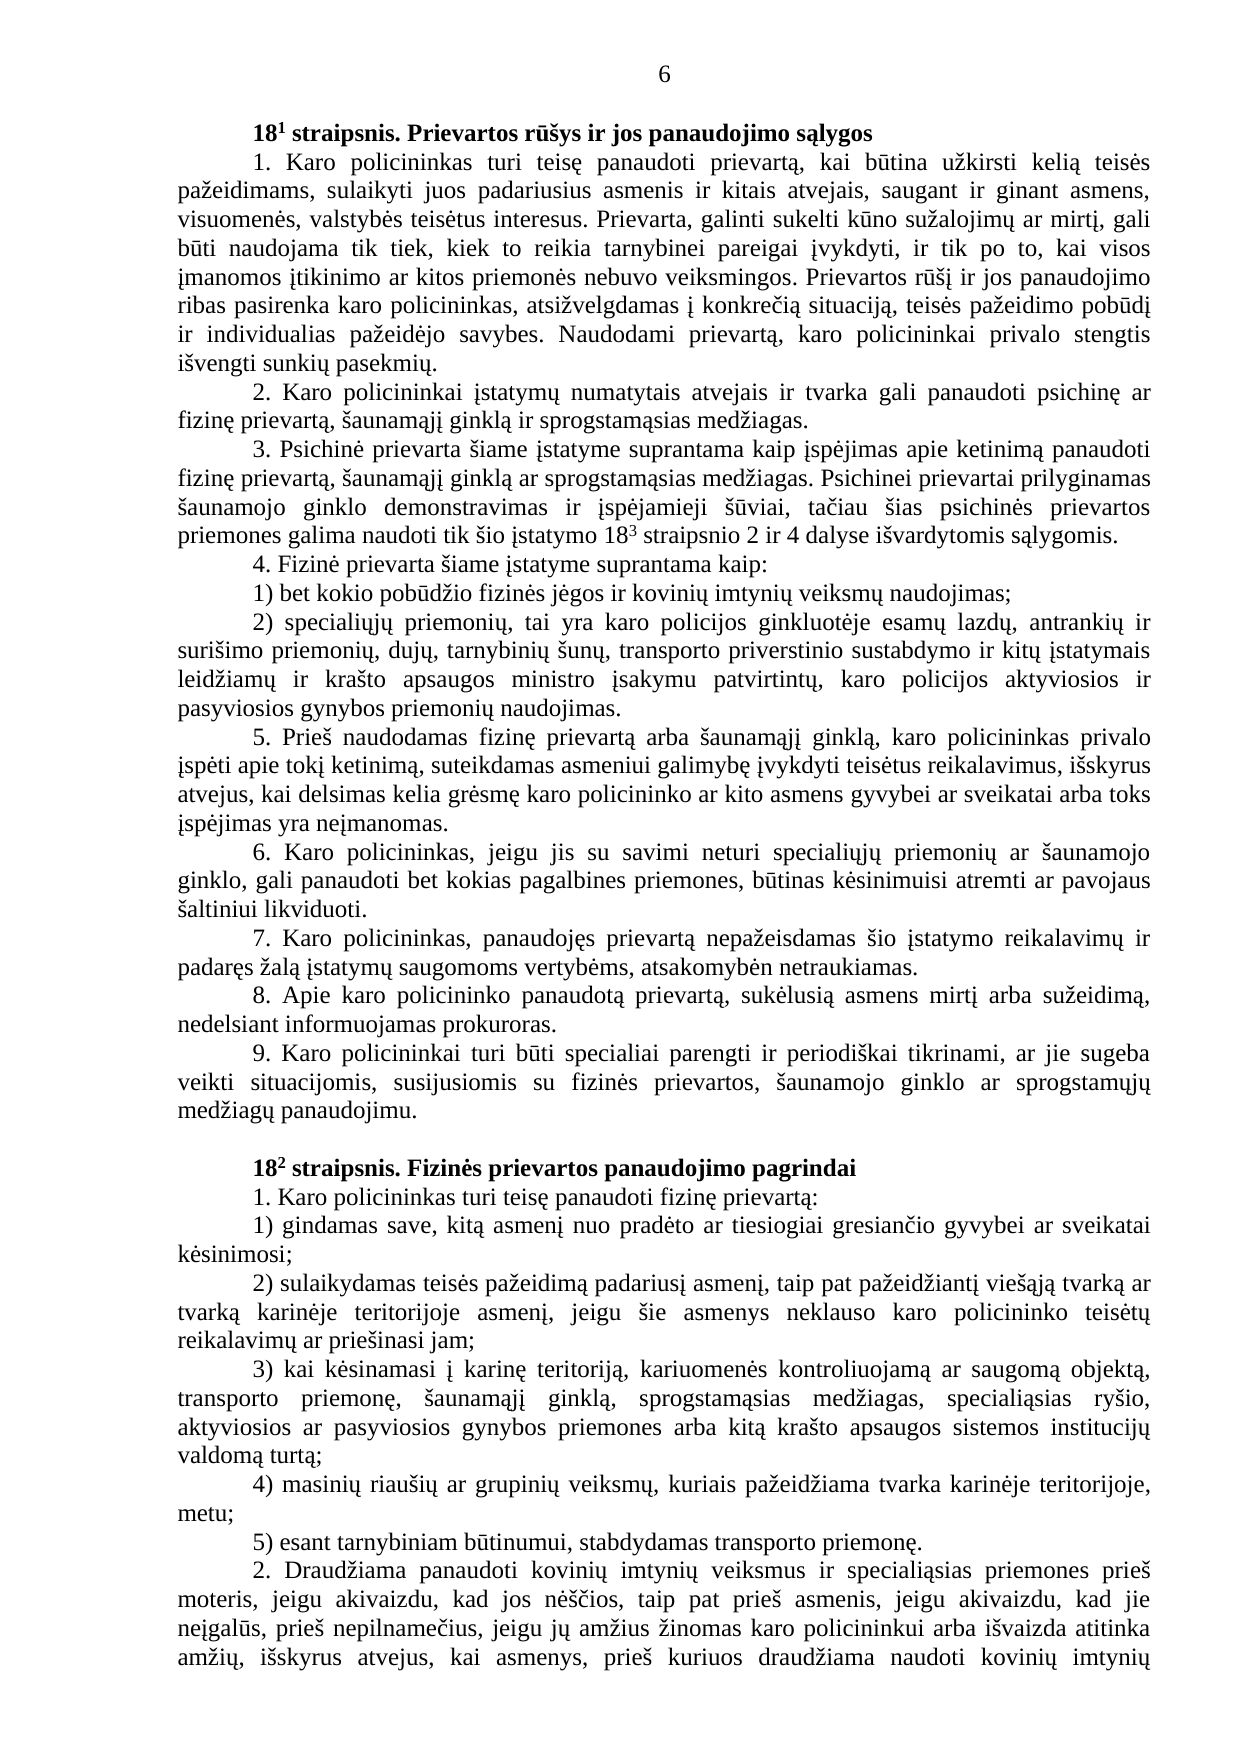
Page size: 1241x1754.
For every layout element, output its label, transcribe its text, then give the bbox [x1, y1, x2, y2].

text 4. Fizinė prievarta šiame įstatyme suprantama kaip: [177, 549, 1152, 578]
text 1) bet kokio pobūdžio fizinės jėgos ir kovinių imtynių veiksmų naudojimas; [177, 578, 1152, 607]
text 1. Karo policininkas turi teisę panaudoti prievartą, kai būtina užkirsti kelią teisės pažeidimams, sulaikyti juos padariusius asmenis ir kitais atvejais, saugant ir ginant asmens, visuomenės, valstybės teisėtus interesus. Prievarta, galinti sukelti kūno sužalojimų ar mirtį, gali būti naudojama tik tiek, kiek to reikia tarnybinei pareigai įvykdyti, ir tik po to, kai visos įmanomos įtikinimo ar kitos priemonės nebuvo veiksmingos. Prievartos rūšį ir jos panaudojimo ribas pasirenka karo policininkas, atsižvelgdamas į konkrečią situaciją, teisės pažeidimo pobūdį ir individualias pažeidėjo savybes. Naudodami prievartą, karo policininkai privalo stengtis išvengti sunkių pasekmių. [177, 147, 1152, 377]
text 1. Karo policininkas turi teisę panaudoti fizinę prievartą: [177, 1182, 1152, 1211]
text 3. Psichinė prievarta šiame įstatyme suprantama kaip įspėjimas apie ketinimą panaudoti fizinę prievartą, šaunamąjį ginklą ar sprogstamąsias medžiagas. Psichinei prievartai prilyginamas šaunamojo ginklo demonstravimas ir įspėjamieji šūviai, tačiau šias psichinės prievartos priemones galima naudoti tik šio įstatymo 183 straipsnio 2 ir 4 dalyse išvardytomis sąlygomis. [177, 434, 1152, 549]
text 181 straipsnis. Prievartos rūšys ir jos panaudojimo sąlygos [177, 118, 1152, 147]
text 8. Apie karo policininko panaudotą prievartą, sukėlusią asmens mirtį arba sužeidimą, nedelsiant informuojamas prokuroras. [177, 981, 1152, 1038]
text 7. Karo policininkas, panaudojęs prievartą nepažeisdamas šio įstatymo reikalavimų ir padaręs žalą įstatymų saugomoms vertybėms, atsakomybėn netraukiamas. [177, 923, 1152, 981]
text 1) gindamas save, kitą asmenį nuo pradėto ar tiesiogiai gresiančio gyvybei ar sveikatai kėsinimosi; [177, 1211, 1152, 1268]
text 182 straipsnis. Fizinės prievartos panaudojimo pagrindai [177, 1153, 1152, 1182]
text 2) sulaikydamas teisės pažeidimą padariusį asmenį, taip pat pažeidžiantį viešąją tvarką ar tvarką karinėje teritorijoje asmenį, jeigu šie asmenys neklauso karo policininko teisėtų reikalavimų ar priešinasi jam; [177, 1268, 1152, 1354]
text 5) esant tarnybiniam būtinumui, stabdydamas transporto priemonę. [177, 1527, 1152, 1556]
text 3) kai kėsinamasi į karinę teritoriją, kariuomenės kontroliuojamą ar saugomą objektą, transporto priemonę, šaunamąjį ginklą, sprogstamąsias medžiagas, specialiąsias ryšio, aktyviosios ar pasyviosios gynybos priemones arba kitą krašto apsaugos sistemos institucijų valdomą turtą; [177, 1354, 1152, 1469]
text 6. Karo policininkas, jeigu jis su savimi neturi specialiųjų priemonių ar šaunamojo ginklo, gali panaudoti bet kokias pagalbines priemones, būtinas kėsinimuisi atremti ar pavojaus šaltiniui likviduoti. [177, 837, 1152, 923]
text 4) masinių riaušių ar grupinių veiksmų, kuriais pažeidžiama tvarka karinėje teritorijoje, metu; [177, 1469, 1152, 1527]
text 2. Draudžiama panaudoti kovinių imtynių veiksmus ir specialiąsias priemones prieš moteris, jeigu akivaizdu, kad jos nėščios, taip pat prieš asmenis, jeigu akivaizdu, kad jie neįgalūs, prieš nepilnamečius, jeigu jų amžius žinomas karo policininkui arba išvaizda atitinka amžių, išskyrus atvejus, kai asmenys, prieš kuriuos draudžiama naudoti kovinių imtynių [177, 1556, 1152, 1671]
text 2) specialiųjų priemonių, tai yra karo policijos ginkluotėje esamų lazdų, antrankių ir surišimo priemonių, dujų, tarnybinių šunų, transporto priverstinio sustabdymo ir kitų įstatymais leidžiamų ir krašto apsaugos ministro įsakymu patvirtintų, karo policijos aktyviosios ir pasyviosios gynybos priemonių naudojimas. [177, 607, 1152, 722]
text 9. Karo policininkai turi būti specialiai parengti ir periodiškai tikrinami, ar jie sugeba veikti situacijomis, susijusiomis su fizinės prievartos, šaunamojo ginklo ar sprogstamųjų medžiagų panaudojimu. [177, 1038, 1152, 1124]
text 2. Karo policininkai įstatymų numatytais atvejais ir tvarka gali panaudoti psichinę ar fizinę prievartą, šaunamąjį ginklą ir sprogstamąsias medžiagas. [177, 377, 1152, 434]
text 5. Prieš naudodamas fizinę prievartą arba šaunamąjį ginklą, karo policininkas privalo įspėti apie tokį ketinimą, suteikdamas asmeniui galimybę įvykdyti teisėtus reikalavimus, išskyrus atvejus, kai delsimas kelia grėsmę karo policininko ar kito asmens gyvybei ar sveikatai arba toks įspėjimas yra neįmanomas. [177, 722, 1152, 837]
